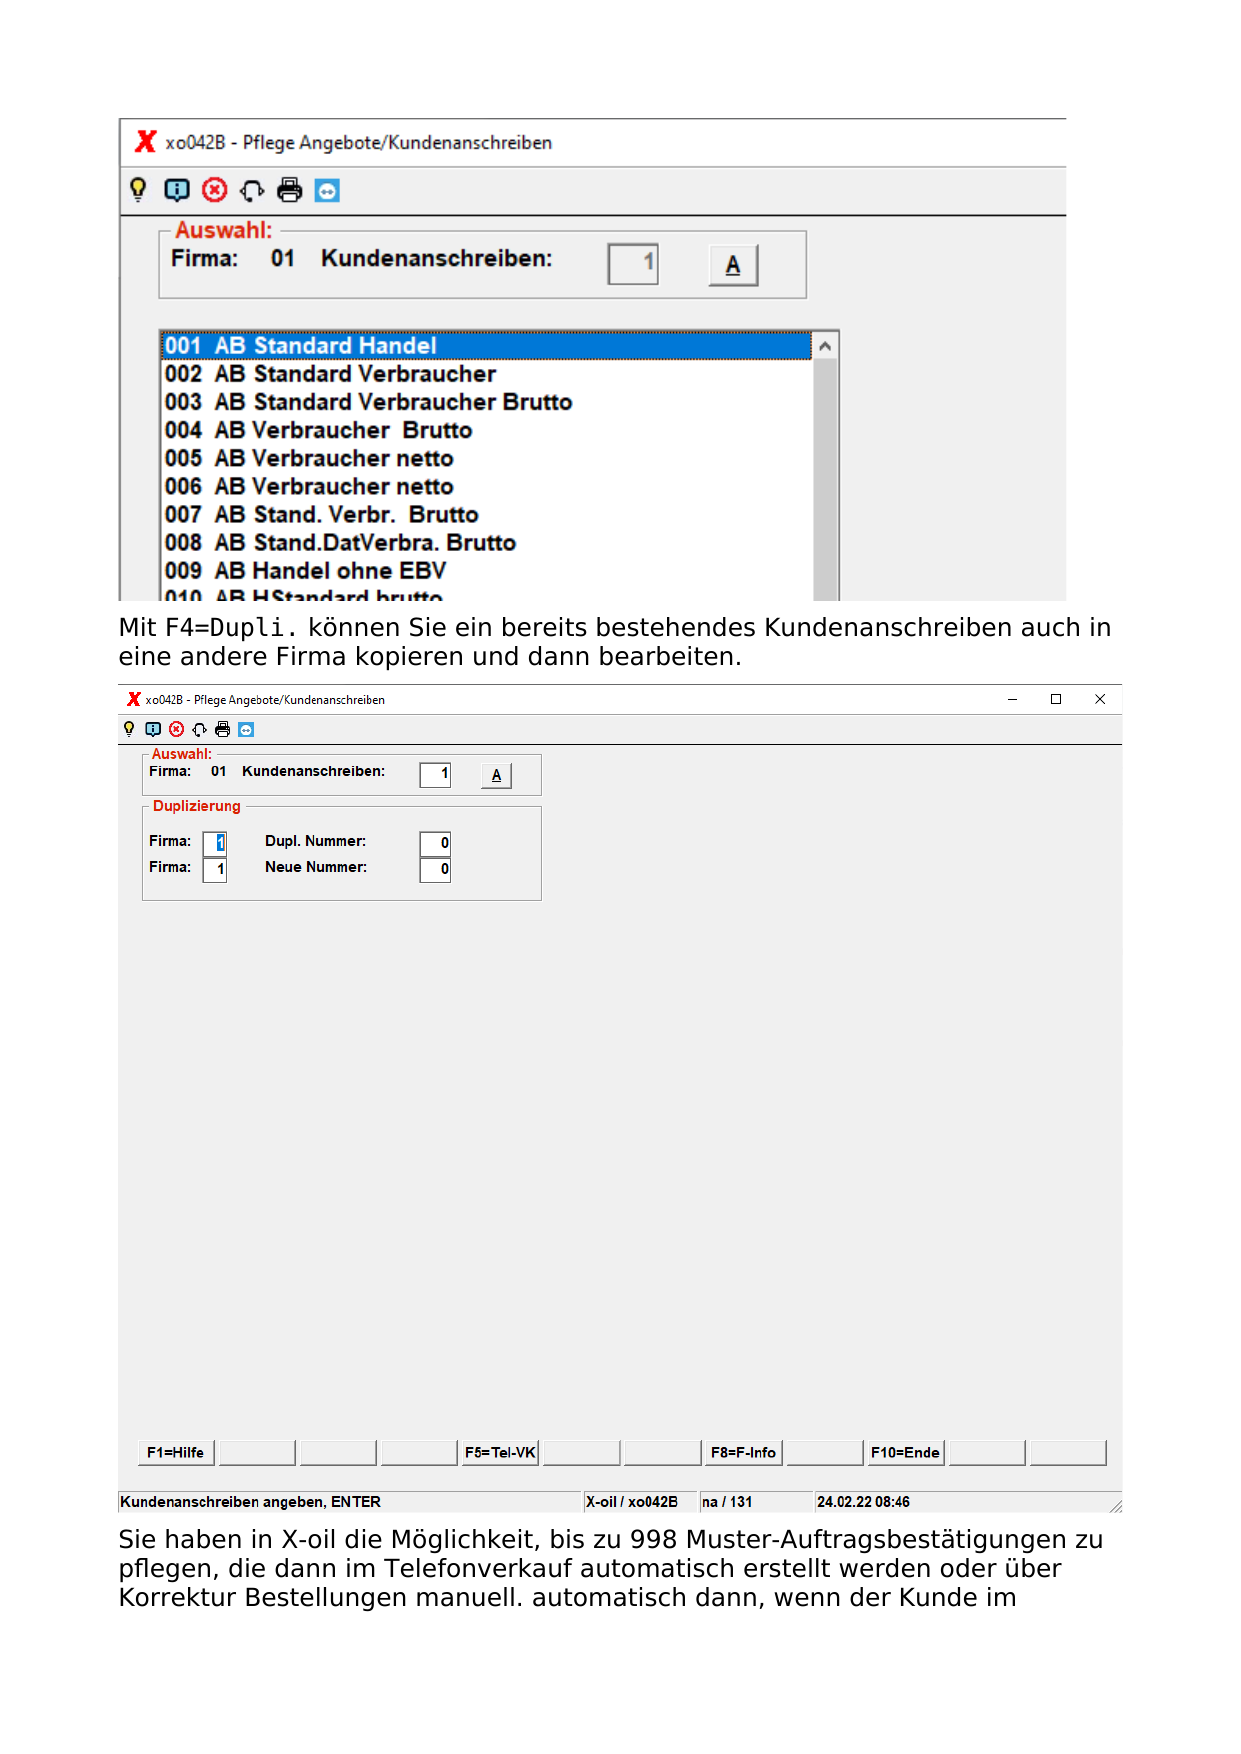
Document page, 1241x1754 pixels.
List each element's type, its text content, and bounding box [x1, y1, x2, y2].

picture [118, 118, 1067, 601]
text Sie haben in X-oil die Möglichkeit, bis zu 998 Muster-Auftragsbestätigungen zu pflegen, die dann im Telefonverkauf automatisch erstellt werden oder über Korrektur Bestellungen manuell. automatisch dann, wenn der Kunde im [118, 1525, 1122, 1613]
picture [118, 684, 1123, 1513]
text Mit F4=Dupli. können Sie ein bereits bestehendes Kundenanschreiben auch in eine andere Firma kopieren und dann bearbeiten. [118, 613, 1122, 672]
